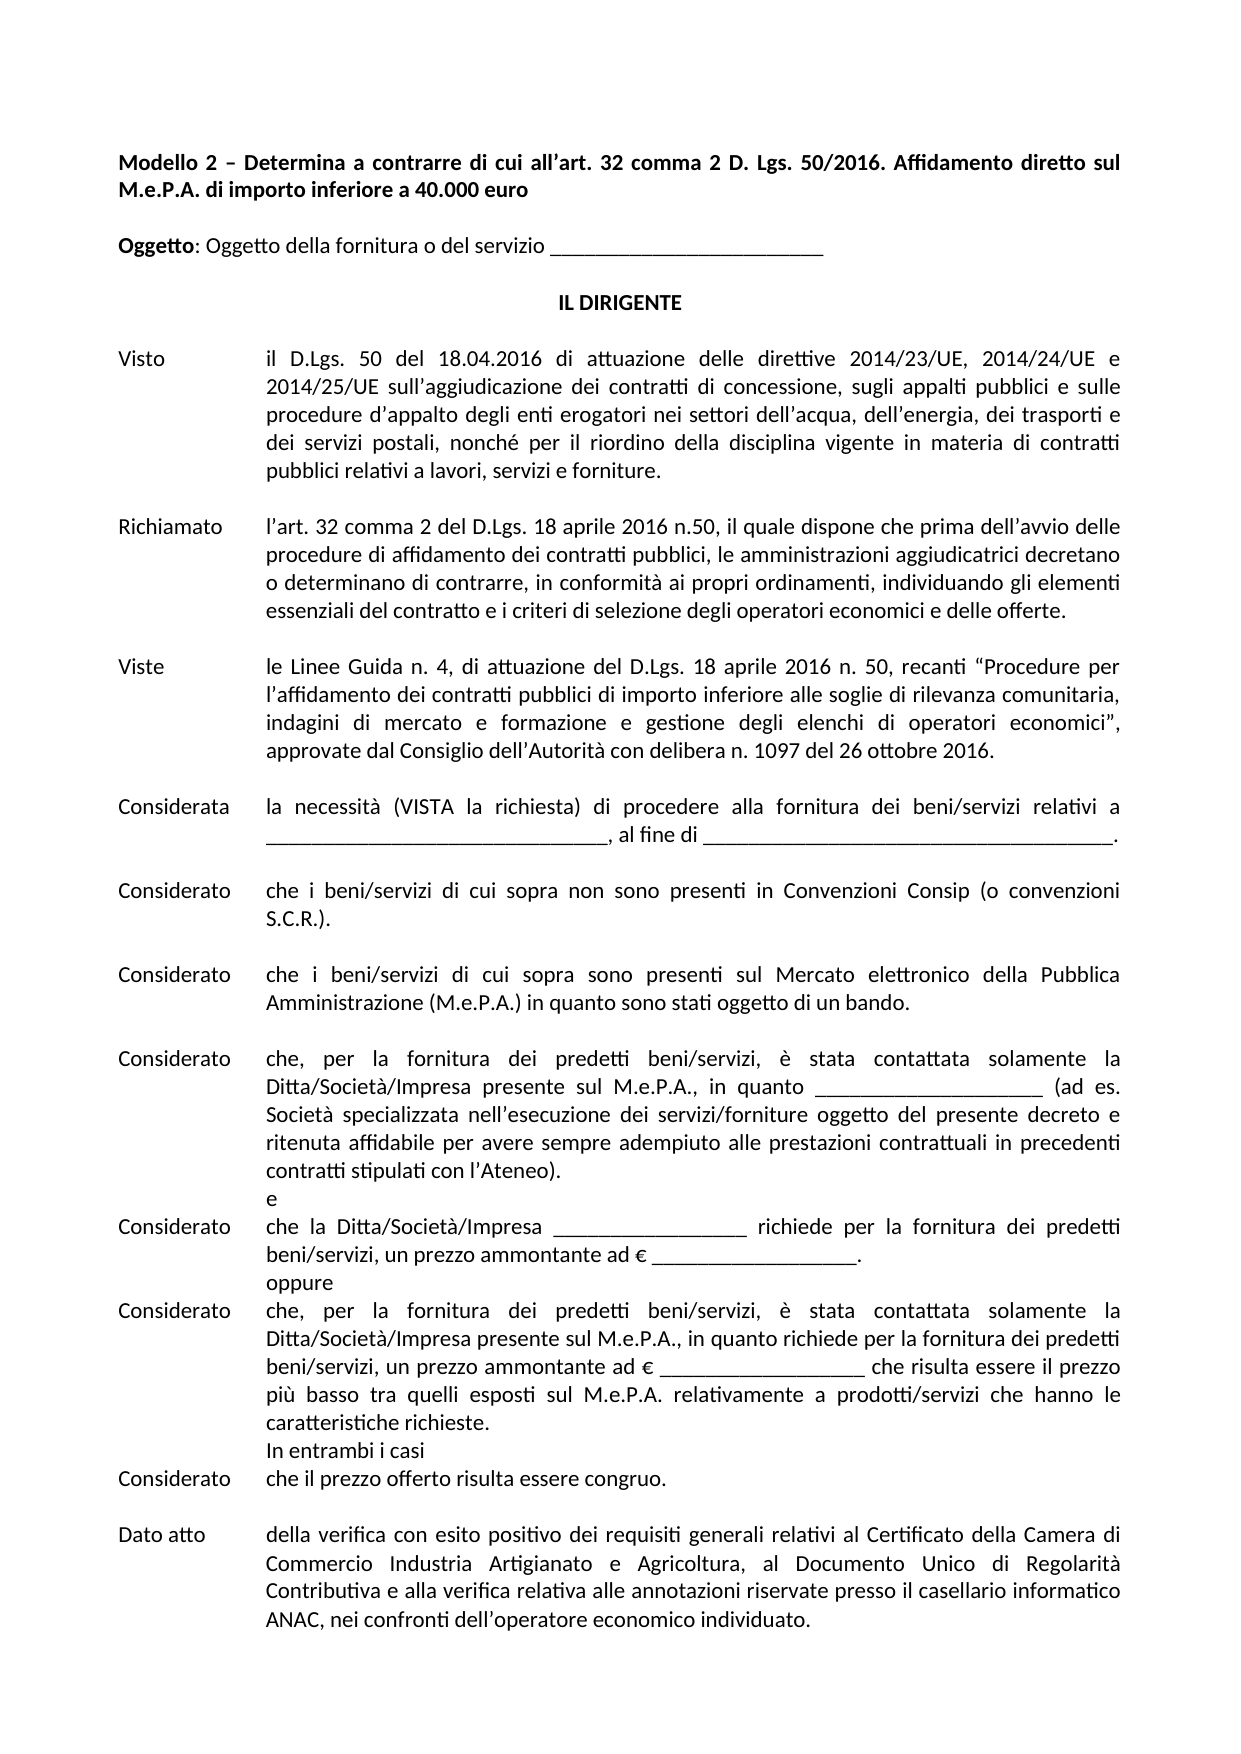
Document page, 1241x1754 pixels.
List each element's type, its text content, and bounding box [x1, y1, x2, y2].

text oppure [118, 1268, 1122, 1296]
text Oggetto: Oggetto della fornitura o del servizio ________________________ [118, 232, 1122, 260]
text Considerato che la Ditta/Società/Impresa _________________ richiede per la fornitura dei predetti beni/servizi, un prezzo ammontante ad € __________________. [118, 1212, 1122, 1268]
text Visto il D.Lgs. 50 del 18.04.2016 di attuazione delle direttive 2014/23/UE, 2014/24/UE e 2014/25/UE sull’aggiudicazione dei contratti di concessione, sugli appalti pubblici e sulle procedure d’appalto degli enti erogatori nei settori dell’acqua, dell’energia, dei trasporti e dei servizi postali, nonché per il riordino della disciplina vigente in materia di contratti pubblici relativi a lavori, servizi e forniture. [118, 344, 1122, 484]
text Richiamato l’art. 32 comma 2 del D.Lgs. 18 aprile 2016 n.50, il quale dispone che prima dell’avvio delle procedure di affidamento dei contratti pubblici, le amministrazioni aggiudicatrici decretano o determinano di contrarre, in conformità ai propri ordinamenti, individuando gli elementi essenziali del contratto e i criteri di selezione degli operatori economici e delle offerte. [118, 512, 1122, 624]
text Dato atto della verifica con esito positivo dei requisiti generali relativi al Certificato della Camera di Commercio Industria Artigianato e Agricoltura, al Documento Unico di Regolarità Contributiva e alla verifica relativa alle annotazioni riservate presso il casellario informatico ANAC, nei confronti dell’operatore economico individuato. [118, 1521, 1122, 1633]
text Considerato che, per la fornitura dei predetti beni/servizi, è stata contattata solamente la Ditta/Società/Impresa presente sul M.e.P.A., in quanto ____________________ (ad es. Società specializzata nell’esecuzione dei servizi/forniture oggetto del presente decreto e ritenuta affidabile per avere sempre adempiuto alle prestazioni contrattuali in precedenti contratti stipulati con l’Ateneo). [118, 1044, 1122, 1184]
text Considerato che i beni/servizi di cui sopra sono presenti sul Mercato elettronico della Pubblica Amministrazione (M.e.P.A.) in quanto sono stati oggetto di un bando. [118, 960, 1122, 1016]
text e [118, 1184, 1122, 1212]
text IL DIRIGENTE [118, 288, 1122, 316]
text Considerato che i beni/servizi di cui sopra non sono presenti in Convenzioni Consip (o convenzioni S.C.R.). [118, 876, 1122, 932]
text Considerato che, per la fornitura dei predetti beni/servizi, è stata contattata solamente la Ditta/Società/Impresa presente sul M.e.P.A., in quanto richiede per la fornitura dei predetti beni/servizi, un prezzo ammontante ad € __________________ che risulta essere il prezzo più basso tra quelli esposti sul M.e.P.A. relativamente a prodotti/servizi che hanno le caratteristiche richieste. [118, 1296, 1122, 1437]
text Considerato che il prezzo offerto risulta essere congruo. [118, 1464, 1122, 1493]
text In entrambi i casi [118, 1437, 1122, 1464]
text Modello 2 – Determina a contrarre di cui all’art. 32 comma 2 D. Lgs. 50/2016. Affidamento diretto sul M.e.P.A. di importo inferiore a 40.000 euro [118, 148, 1122, 204]
text Viste le Linee Guida n. 4, di attuazione del D.Lgs. 18 aprile 2016 n. 50, recanti “Procedure per l’affidamento dei contratti pubblici di importo inferiore alle soglie di rilevanza comunitaria, indagini di mercato e formazione e gestione degli elenchi di operatori economici”, approvate dal Consiglio dell’Autorità con delibera n. 1097 del 26 ottobre 2016. [118, 652, 1122, 764]
text Considerata la necessità (VISTA la richiesta) di procedere alla fornitura dei beni/servizi relativi a ______________________________, al fine di ____________________________________. [118, 792, 1122, 848]
